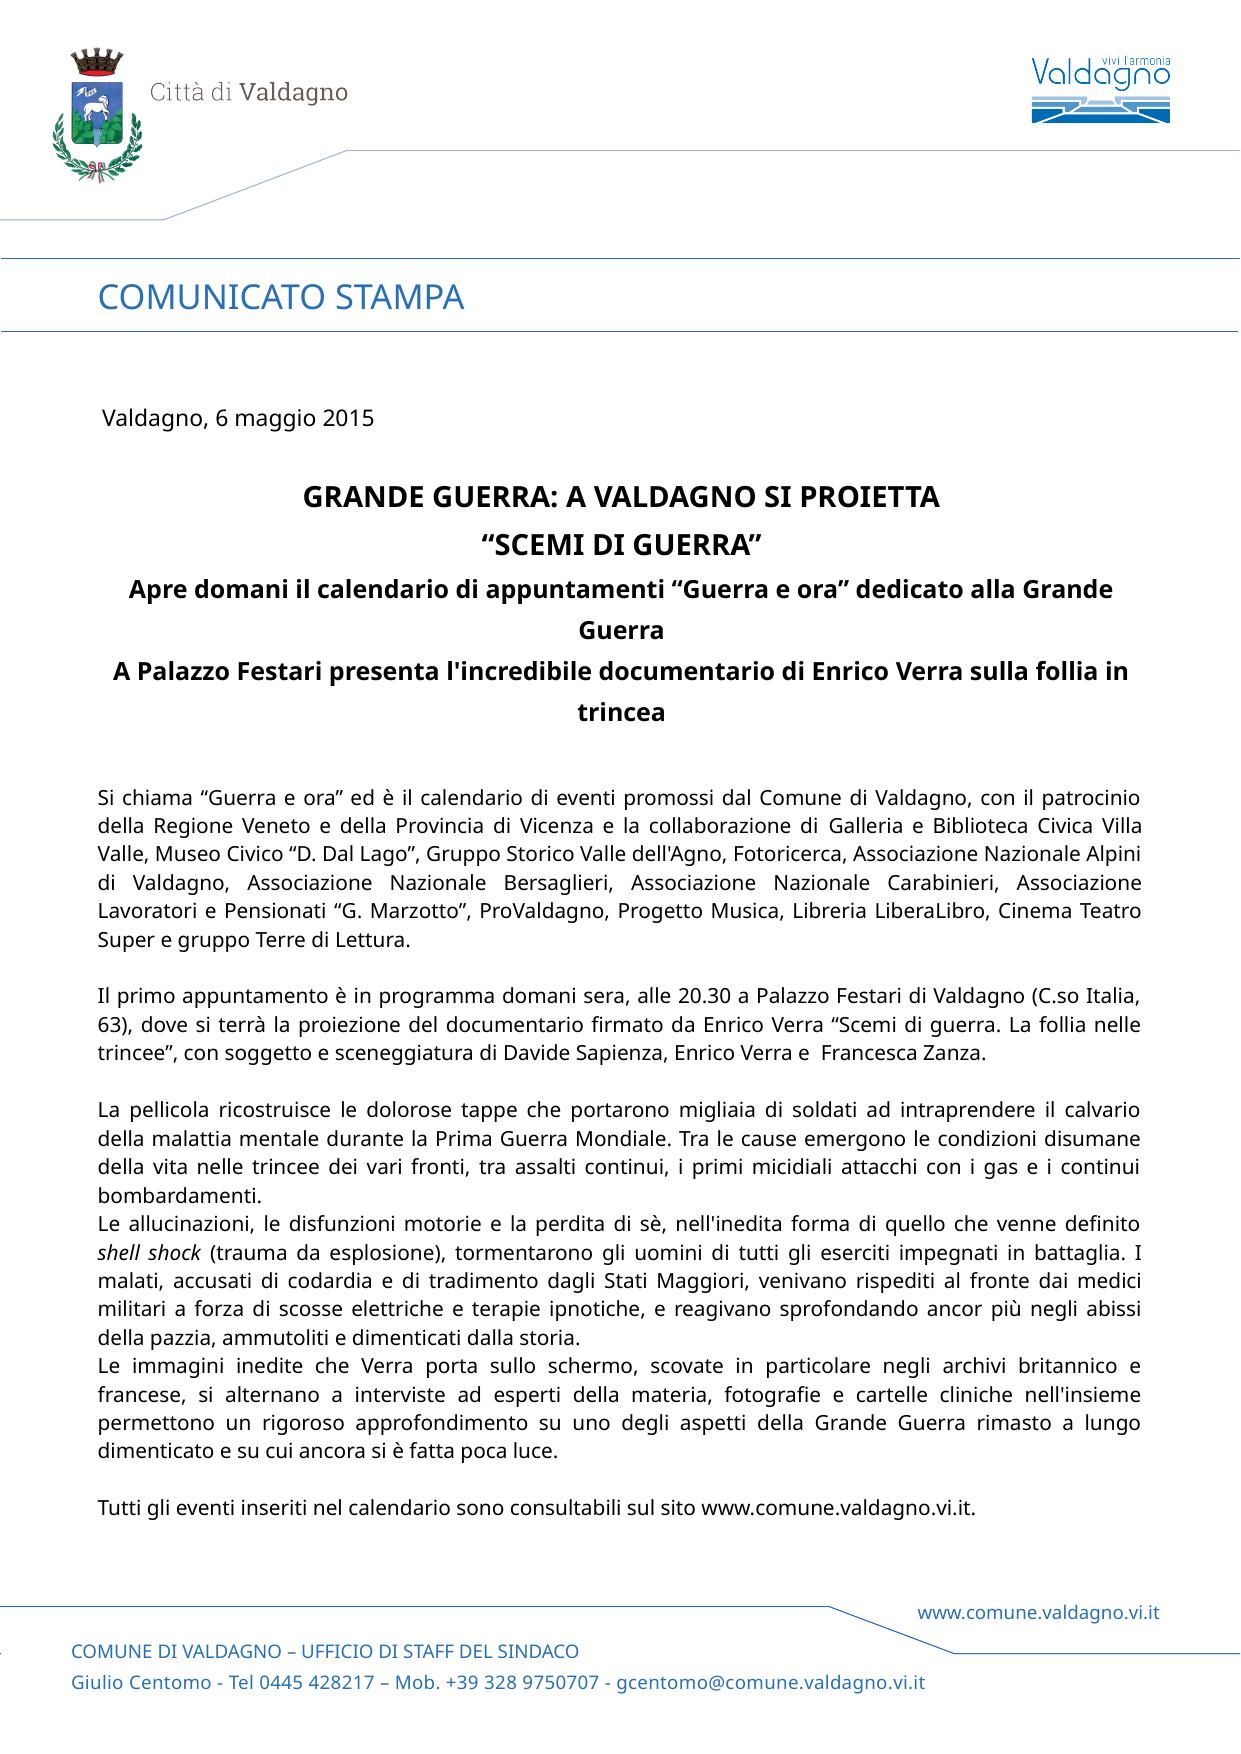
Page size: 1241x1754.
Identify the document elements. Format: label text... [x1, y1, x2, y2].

text “SCEMI DI GUERRA” [100, 524, 1143, 564]
text GRANDE GUERRA: A VALDAGNO SI PROIETTA [100, 476, 1143, 516]
text Valdagno, 6 maggio 2015 [102, 401, 1143, 433]
text Le allucinazioni, le disfunzioni motorie e la perdita di sè, nell'inedita forma di quello che venne definito shell shock (trauma da esplosione), tormentarono gli uomini di tutti gli eserciti impegnati in battaglia. I malati, accusati di codardia e di tradimento dagli Stati Maggiori, venivano rispediti al fronte dai medici militari a forza di scosse elettriche e terapie ipnotiche, e reagivano sprofondando ancor più negli abissi della pazzia, ammutoliti e dimenticati dalla storia. [97, 1209, 1143, 1351]
picture [0, 0, 1241, 1695]
text Le immagini inedite che Verra porta sullo schermo, scovate in particolare negli archivi britannico e francese, si alternano a interviste ad esperti della materia, fotografie e cartelle cliniche nell'insieme permettono un rigoroso approfondimento su uno degli aspetti della Grande Guerra rimasto a lungo dimenticato e su cui ancora si è fatta poca luce. [97, 1351, 1143, 1465]
text Tutti gli eventi inseriti nel calendario sono consultabili sul sito www.comune.valdagno.vi.it. [97, 1493, 1143, 1522]
text Apre domani il calendario di appuntamenti “Guerra e ora” dedicato alla Grande Guerra [100, 572, 1143, 647]
text Si chiama “Guerra e ora” ed è il calendario di eventi promossi dal Comune di Valdagno, con il patrocinio della Regione Veneto e della Provincia di Vicenza e la collaborazione di Galleria e Biblioteca Civica Villa Valle, Museo Civico “D. Dal Lago”, Gruppo Storico Valle dell'Agno, Fotoricerca, Associazione Nazionale Alpini di Valdagno, Associazione Nazionale Bersaglieri, Associazione Nazionale Carabinieri, Associazione Lavoratori e Pensionati “G. Marzotto”, ProValdagno, Progetto Musica, Libreria LiberaLibro, Cinema Teatro Super e gruppo Terre di Lettura. [97, 783, 1143, 953]
text La pellicola ricostruisce le dolorose tappe che portarono migliaia di soldati ad intraprendere il calvario della malattia mentale durante la Prima Guerra Mondiale. Tra le cause emergono le condizioni disumane della vita nelle trincee dei vari fronti, tra assalti continui, i primi micidiali attacchi con i gas e i continui bombardamenti. [97, 1095, 1143, 1209]
text Il primo appuntamento è in programma domani sera, alle 20.30 a Palazzo Festari di Valdagno (C.so Italia, 63), dove si terrà la proiezione del documentario firmato da Enrico Verra “Scemi di guerra. La follia nelle trincee”, con soggetto e sceneggiatura di Davide Sapienza, Enrico Verra e Francesca Zanza. [97, 982, 1143, 1067]
text COMUNICATO STAMPA [97, 273, 1143, 320]
text A Palazzo Festari presenta l'incredibile documentario di Enrico Verra sulla follia in trincea [100, 653, 1143, 728]
